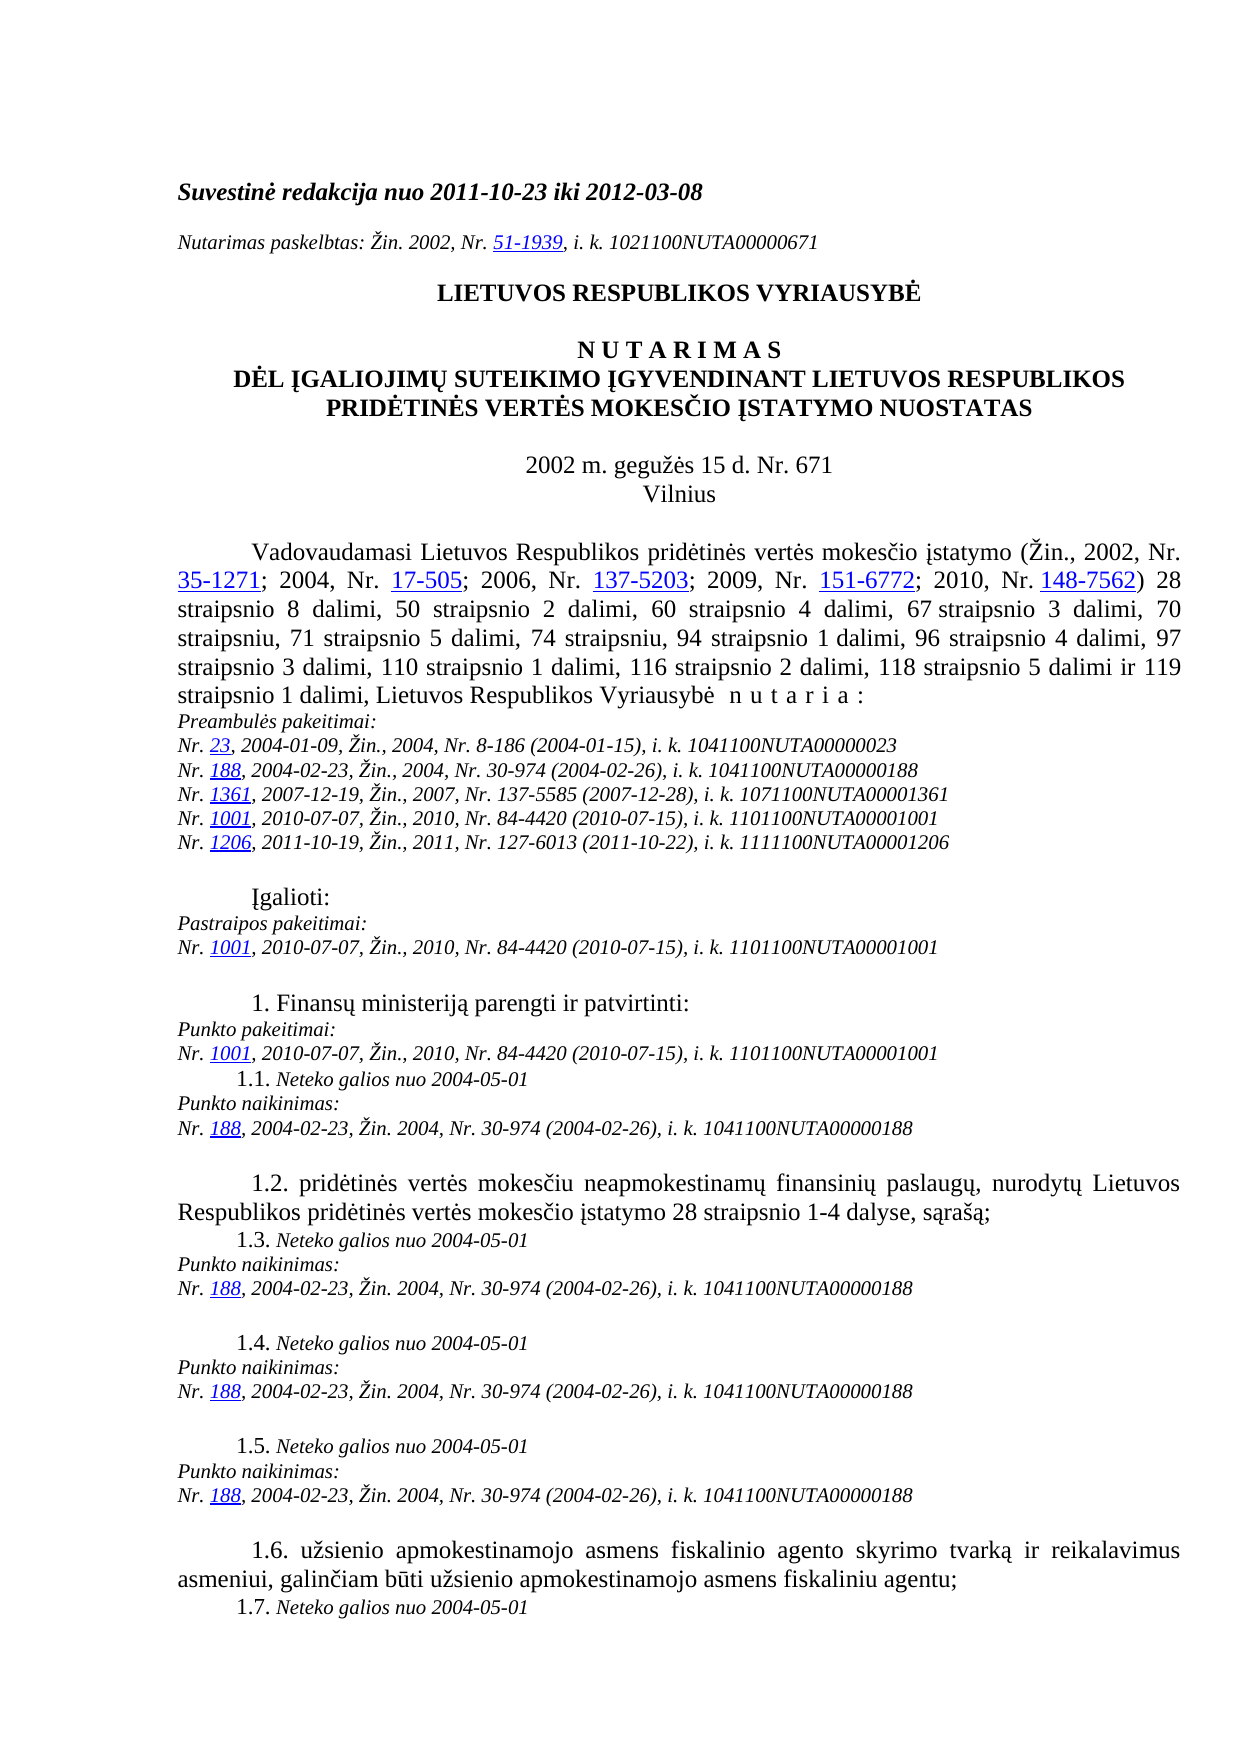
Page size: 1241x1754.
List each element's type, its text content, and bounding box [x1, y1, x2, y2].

text Punkto pakeitimai: [177, 1017, 1181, 1041]
text Nr. 23, 2004-01-09, Žin., 2004, Nr. 8-186 (2004-01-15), i. k. 1041100NUTA00000023 [177, 733, 1181, 757]
text Punkto naikinimas: [177, 1458, 1181, 1483]
text 1.6. užsienio apmokestinamojo asmens fiskalinio agento skyrimo tvarką ir reikalavimus asmeniui, galinčiam būti užsienio apmokestinamojo asmens fiskaliniu agentu; [177, 1535, 1181, 1593]
text 1.2. pridėtinės vertės mokesčiu neapmokestinamų finansinių paslaugų, nurodytų Lietuvos Respublikos pridėtinės vertės mokesčio įstatymo 28 straipsnio 1-4 dalyse, sąrašą; [177, 1168, 1181, 1226]
text 1.3. Neteko galios nuo 2004-05-01 [177, 1226, 1181, 1252]
text Nr. 1361, 2007-12-19, Žin., 2007, Nr. 137-5585 (2007-12-28), i. k. 1071100NUTA00001361 [177, 782, 1181, 806]
text Vadovaudamasi Lietuvos Respublikos pridėtinės vertės mokesčio įstatymo (Žin., 2002, Nr. 35-1271; 2004, Nr. 17-505; 2006, Nr. 137-5203; 2009, Nr. 151-6772; 2010, Nr. 148-7562) 28 straipsnio 8 dalimi, 50 straipsnio 2 dalimi, 60 straipsnio 4 dalimi, 67 straipsnio 3 dalimi, 70 straipsniu, 71 straipsnio 5 dalimi, 74 straipsniu, 94 straipsnio 1 dalimi, 96 straipsnio 4 dalimi, 97 straipsnio 3 dalimi, 110 straipsnio 1 dalimi, 116 straipsnio 2 dalimi, 118 straipsnio 5 dalimi ir 119 straipsnio 1 dalimi, Lietuvos Respublikos Vyriausybė nutaria: [177, 537, 1181, 709]
text Nr. 188, 2004-02-23, Žin. 2004, Nr. 30-974 (2004-02-26), i. k. 1041100NUTA00000188 [177, 1276, 1181, 1300]
text Nr. 188, 2004-02-23, Žin. 2004, Nr. 30-974 (2004-02-26), i. k. 1041100NUTA00000188 [177, 1483, 1181, 1507]
text Punkto naikinimas: [177, 1091, 1181, 1115]
text Nutarimas paskelbtas: Žin. 2002, Nr. 51-1939, i. k. 1021100NUTA00000671 [177, 230, 1181, 254]
text Punkto naikinimas: [177, 1252, 1181, 1276]
text Suvestinė redakcija nuo 2011-10-23 iki 2012-03-08 [177, 177, 1181, 206]
text Nr. 1001, 2010-07-07, Žin., 2010, Nr. 84-4420 (2010-07-15), i. k. 1101100NUTA00001001 [177, 935, 1181, 959]
text Įgalioti: [177, 882, 1181, 911]
text Pastraipos pakeitimai: [177, 911, 1181, 935]
text 1.7. Neteko galios nuo 2004-05-01 [177, 1593, 1181, 1619]
text Nr. 188, 2004-02-23, Žin. 2004, Nr. 30-974 (2004-02-26), i. k. 1041100NUTA00000188 [177, 1115, 1181, 1139]
text Punkto naikinimas: [177, 1355, 1181, 1379]
text Nr. 188, 2004-02-23, Žin., 2004, Nr. 30-974 (2004-02-26), i. k. 1041100NUTA00000188 [177, 757, 1181, 782]
text Nr. 188, 2004-02-23, Žin. 2004, Nr. 30-974 (2004-02-26), i. k. 1041100NUTA00000188 [177, 1379, 1181, 1403]
text N U T A R I M A S [177, 336, 1181, 364]
text 1.4. Neteko galios nuo 2004-05-01 [177, 1329, 1181, 1355]
text 1.1. Neteko galios nuo 2004-05-01 [177, 1065, 1181, 1091]
text 2002 m. gegužės 15 d. Nr. 671 [177, 451, 1181, 479]
text Nr. 1001, 2010-07-07, Žin., 2010, Nr. 84-4420 (2010-07-15), i. k. 1101100NUTA00001001 [177, 1041, 1181, 1065]
text Preambulės pakeitimai: [177, 709, 1181, 733]
text 1. Finansų ministeriją parengti ir patvirtinti: [177, 988, 1181, 1017]
text Nr. 1001, 2010-07-07, Žin., 2010, Nr. 84-4420 (2010-07-15), i. k. 1101100NUTA00001001 [177, 806, 1181, 830]
text Nr. 1206, 2011-10-19, Žin., 2011, Nr. 127-6013 (2011-10-22), i. k. 1111100NUTA00001206 [177, 830, 1181, 854]
text DĖL ĮGALIOJIMŲ SUTEIKIMO ĮGYVENDINANT LIETUVOS RESPUBLIKOS PRIDĖTINĖS VERTĖS MOKESČIO ĮSTATYMO NUOSTATAS [177, 364, 1181, 422]
text Vilnius [177, 479, 1181, 508]
text LIETUVOS RESPUBLIKOS VYRIAUSYBĖ [177, 278, 1181, 307]
text 1.5. Neteko galios nuo 2004-05-01 [177, 1432, 1181, 1458]
